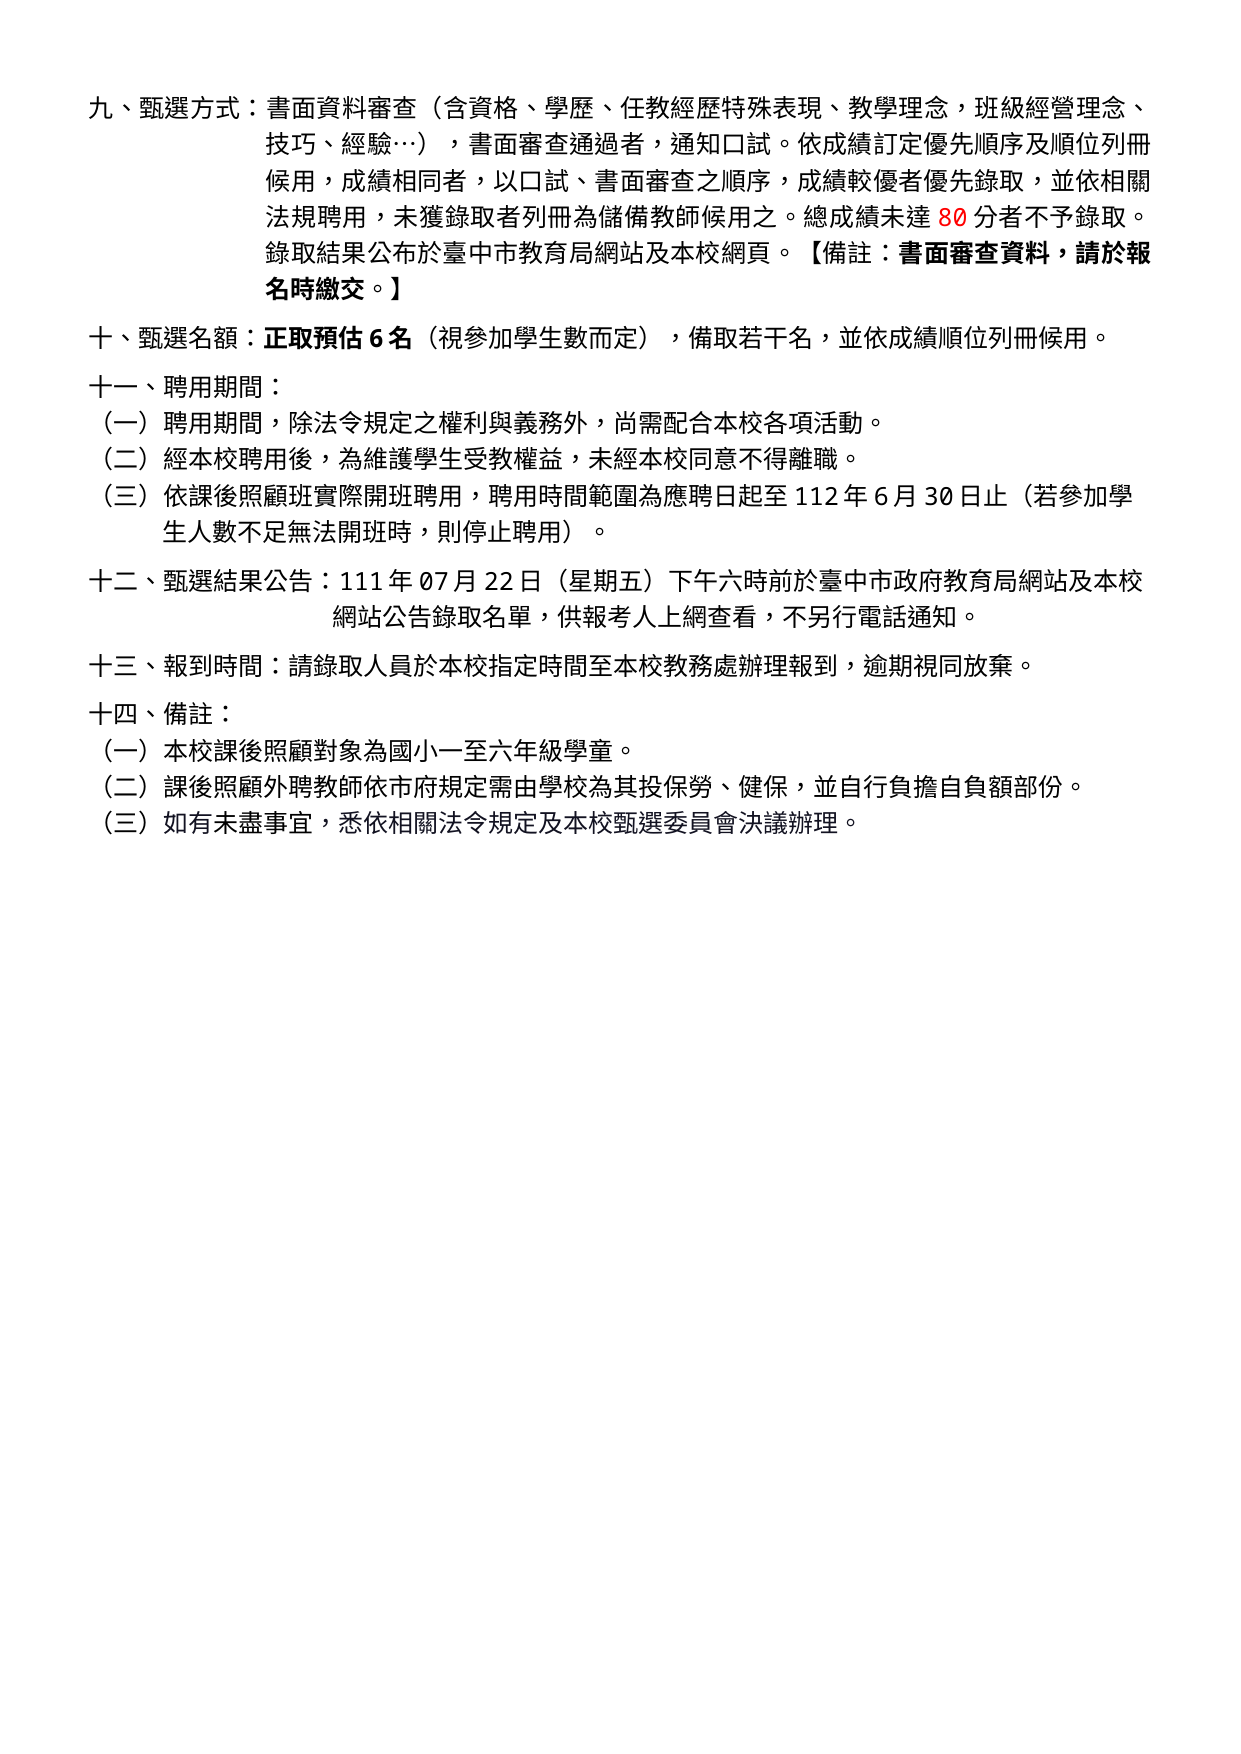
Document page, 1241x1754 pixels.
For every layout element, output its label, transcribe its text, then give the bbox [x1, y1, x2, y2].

text （二）課後照顧外聘教師依市府規定需由學校為其投保勞、健保，並自行負擔自負額部份。 [89, 767, 1152, 804]
text 十四、備註： [89, 695, 1152, 731]
text 十三、報到時間：請錄取人員於本校指定時間至本校教務處辦理報到，逾期視同放棄。 [89, 646, 1152, 682]
text （一）聘用期間，除法令規定之權利與義務外，尚需配合本校各項活動。 [89, 404, 1152, 440]
text （二）經本校聘用後，為維護學生受教權益，未經本校同意不得離職。 [89, 440, 1152, 476]
text 九、甄選方式：書面資料審查（含資格、學歷、任教經歷特殊表現、教學理念，班級經營理念、技巧、經驗…），書面審查通過者，通知口試。依成績訂定優先順序及順位列冊候用，成績相同者，以口試、書面審查之順序，成績較優者優先錄取，並依相關法規聘用，未獲錄取者列冊為儲備教師候用之。總成績未達80分者不予錄取。錄取結果公布於臺中市教育局網站及本校網頁。【備註：書面審查資料，請於報名時繳交。】 [89, 89, 1152, 306]
text 十一、聘用期間： [89, 367, 1152, 404]
text 十二、甄選結果公告：111年07月22日（星期五）下午六時前於臺中市政府教育局網站及本校網站公告錄取名單，供報考人上網查看，不另行電話通知。 [89, 561, 1152, 634]
text 十、甄選名額：正取預估6名（視參加學生數而定），備取若干名，並依成績順位列冊候用。 [89, 319, 1152, 355]
text （三）如有未盡事宜，悉依相關法令規定及本校甄選委員會決議辦理。 [89, 804, 1152, 840]
text （三）依課後照顧班實際開班聘用，聘用時間範圍為應聘日起至112年6月30日止（若參加學生人數不足無法開班時，則停止聘用）。 [89, 476, 1152, 549]
text （一）本校課後照顧對象為國小一至六年級學童。 [89, 731, 1152, 767]
